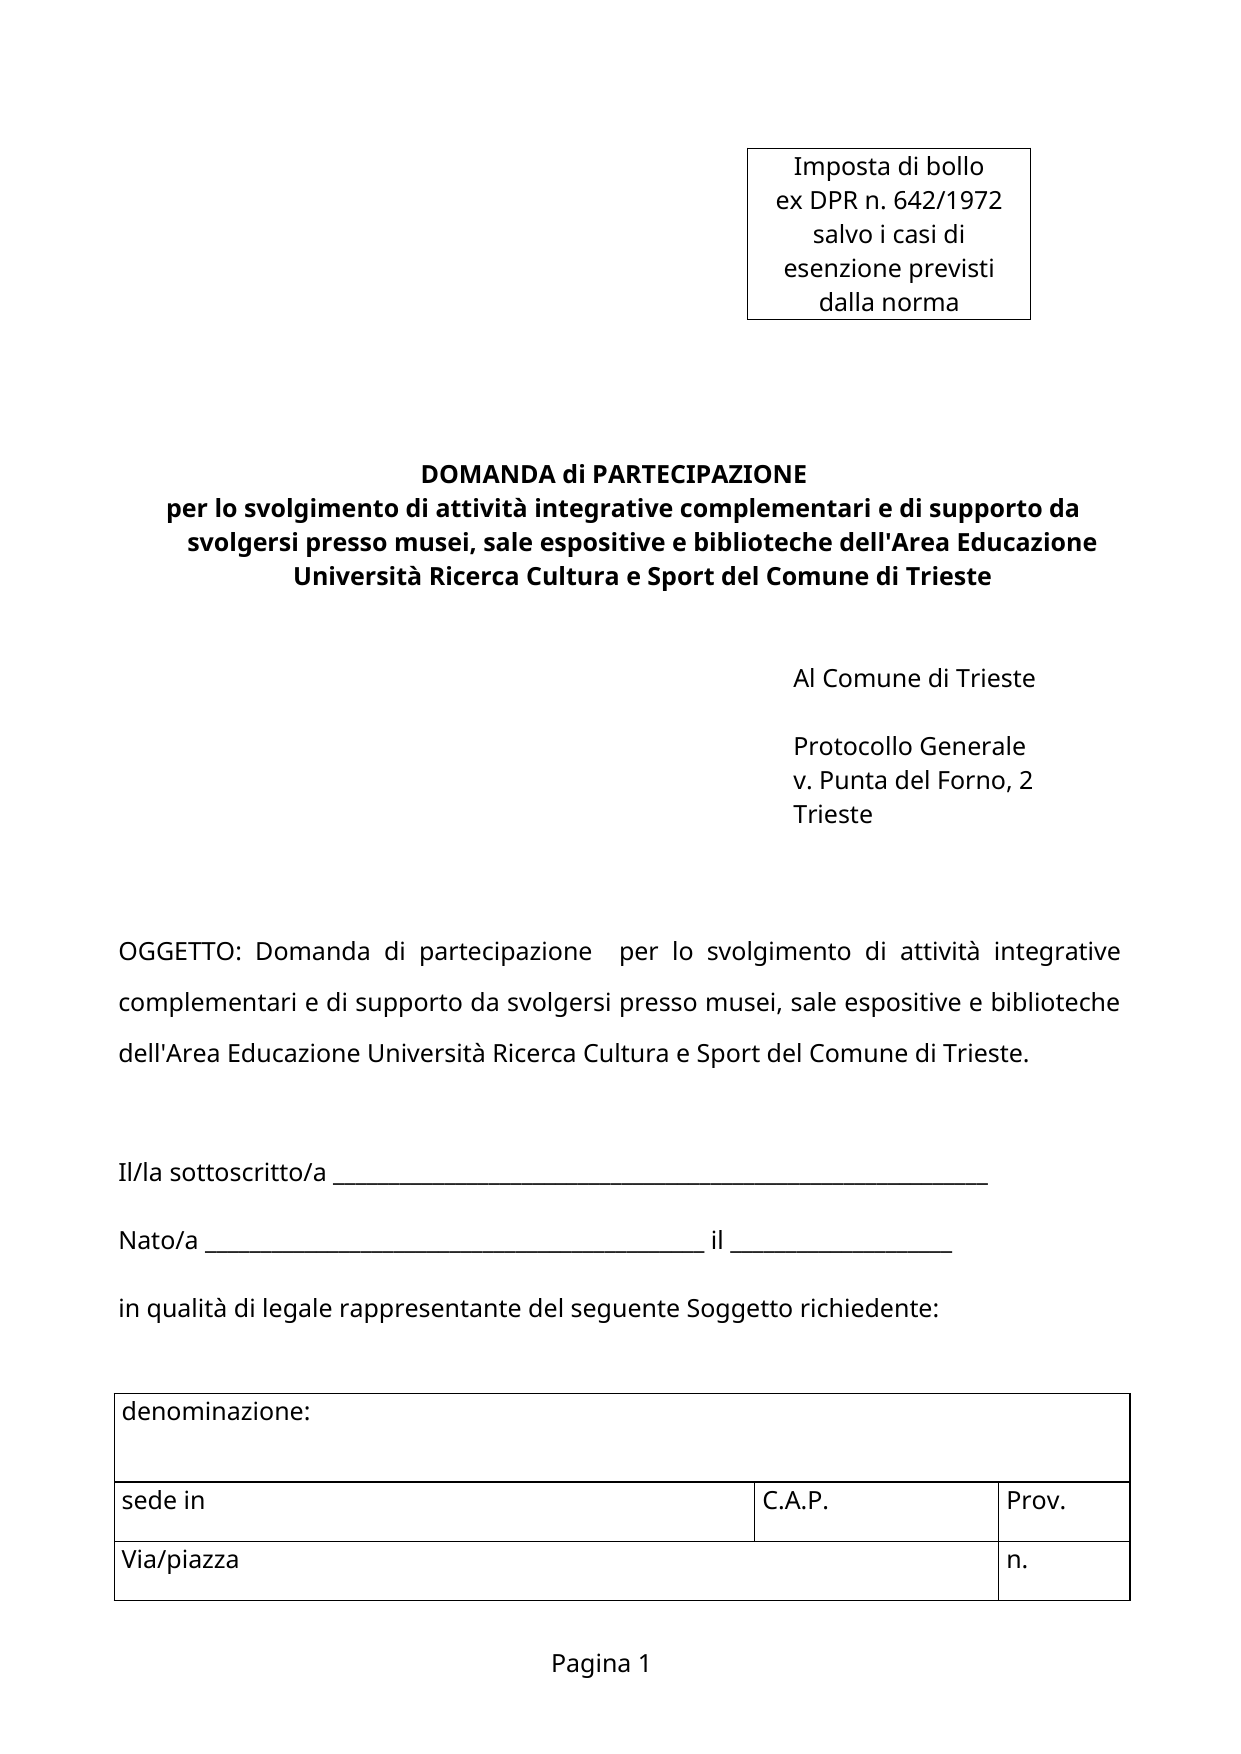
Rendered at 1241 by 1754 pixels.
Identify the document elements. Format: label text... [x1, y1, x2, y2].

subtitle DOMANDA di PARTECIPAZIONE [118, 456, 1122, 490]
text Protocollo Generale [793, 729, 1122, 763]
table_cell C.A.P. [755, 1483, 998, 1541]
table_cell Via/piazza [115, 1542, 998, 1599]
table_cell Prov. [999, 1483, 1129, 1541]
table_header Imposta di bollo ex DPR n. 642/1972 salvo i casi di esenzione previsti dalla norma [748, 149, 1030, 319]
table_header denominazione: [115, 1394, 1129, 1481]
text v. Punta del Forno, 2 [793, 763, 1122, 797]
text Al Comune di Trieste [793, 661, 1122, 695]
subtitle per lo svolgimento di attività integrative complementari e di supporto da svolgersi presso musei, sale espositive e biblioteche dell'Area Educazione Università Ricerca Cultura e Sport del Comune di Trieste [118, 490, 1122, 592]
text Nato/a _____________________________________________ il ____________________ [118, 1222, 1122, 1257]
text Trieste [793, 797, 1122, 831]
table_cell n. [999, 1542, 1129, 1599]
text in qualità di legale rappresentante del seguente Soggetto richiedente: [118, 1291, 1122, 1325]
text OGGETTO: Domanda di partecipazione per lo svolgimento di attività integrative complementari e di supporto da svolgersi presso musei, sale espositive e biblioteche dell'Area Educazione Università Ricerca Cultura e Sport del Comune di Trieste. [118, 933, 1122, 1069]
table_cell sede in [115, 1483, 754, 1541]
text Il/la sottoscritto/a ___________________________________________________________ [118, 1154, 1122, 1188]
